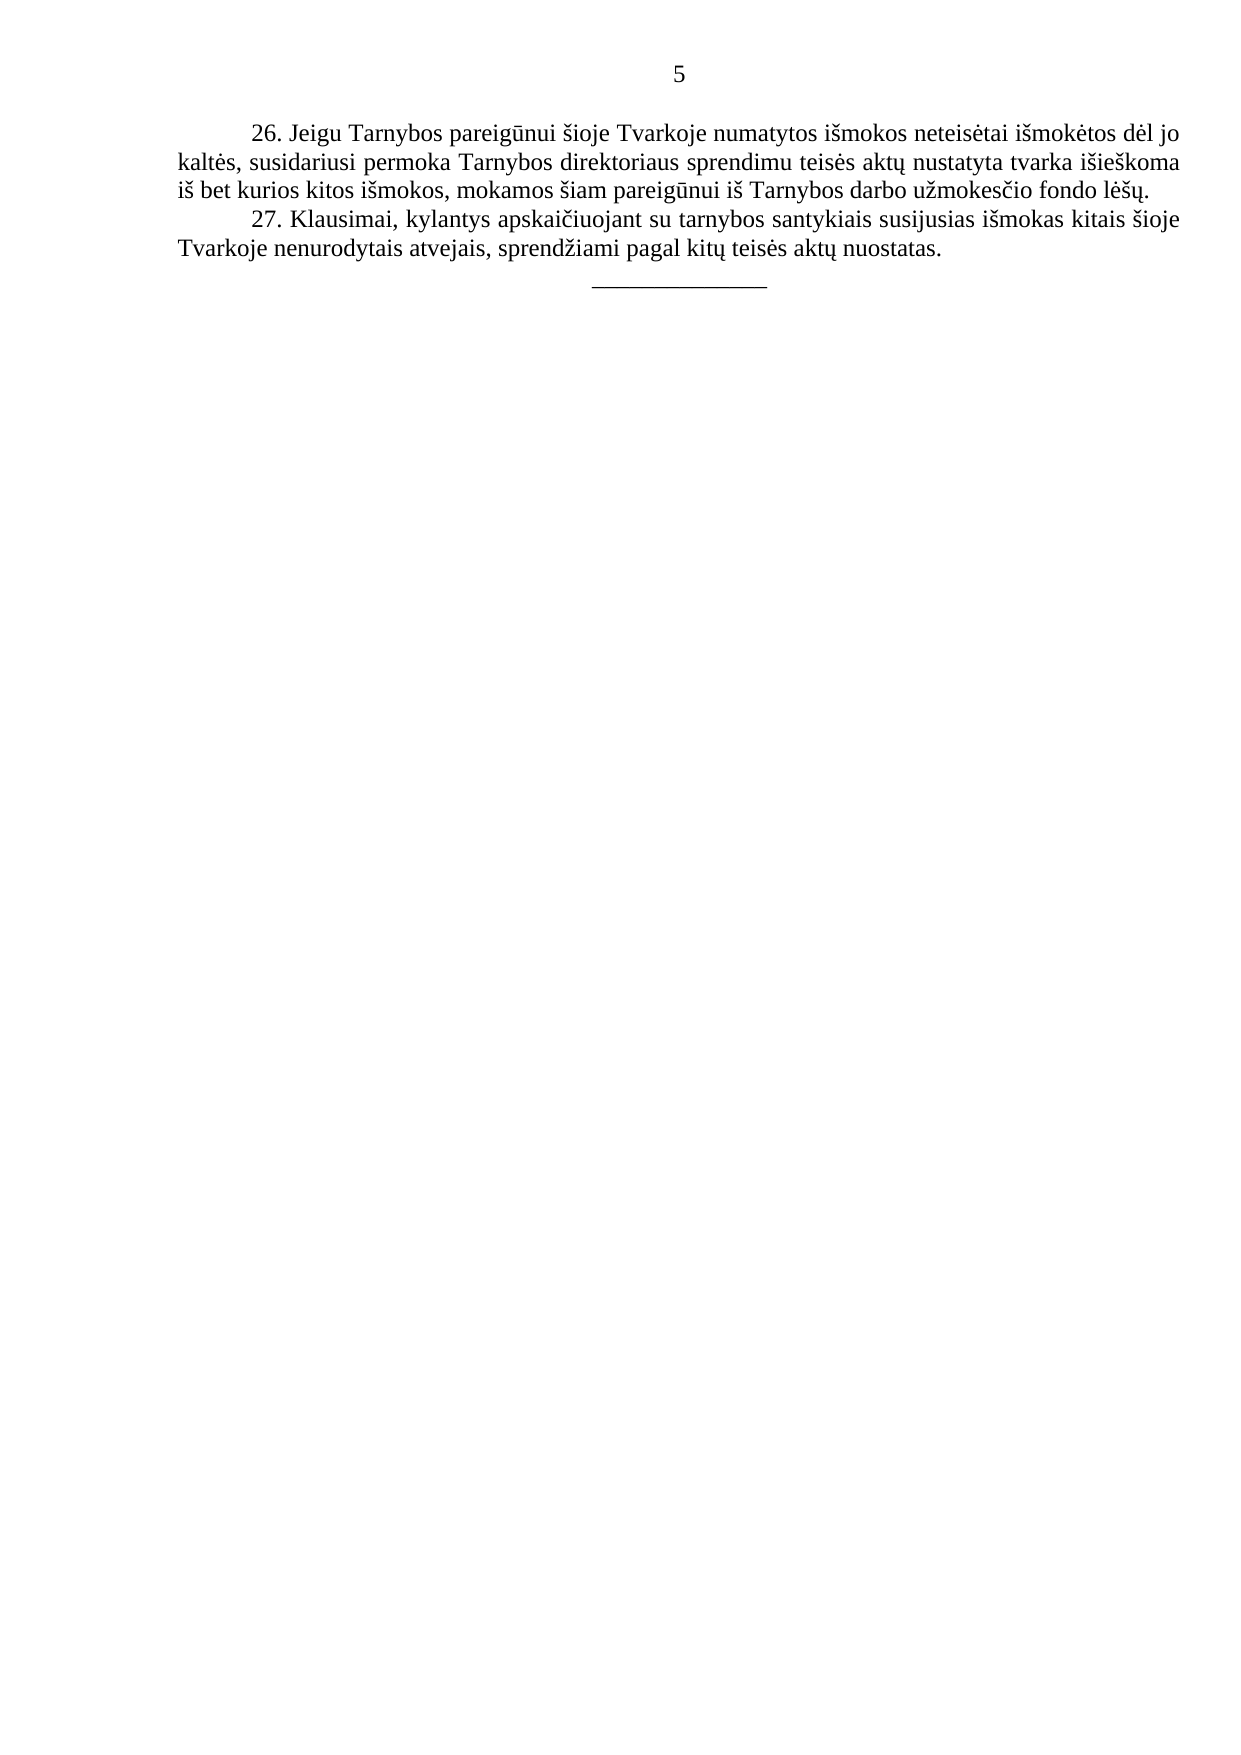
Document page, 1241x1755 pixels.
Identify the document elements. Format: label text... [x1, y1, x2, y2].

text 27. Klausimai, kylantys apskaičiuojant su tarnybos santykiais susijusias išmokas kitais šioje Tvarkoje nenurodytais atvejais, sprendžiami pagal kitų teisės aktų nuostatas. [177, 204, 1181, 262]
text 26. Jeigu Tarnybos pareigūnui šioje Tvarkoje numatytos išmokos neteisėtai išmokėtos dėl jo kaltės, susidariusi permoka Tarnybos direktoriaus sprendimu teisės aktų nustatyta tvarka išieškoma iš bet kurios kitos išmokos, mokamos šiam pareigūnui iš Tarnybos darbo užmokesčio fondo lėšų. [177, 118, 1181, 204]
text ______________ [177, 262, 1181, 291]
